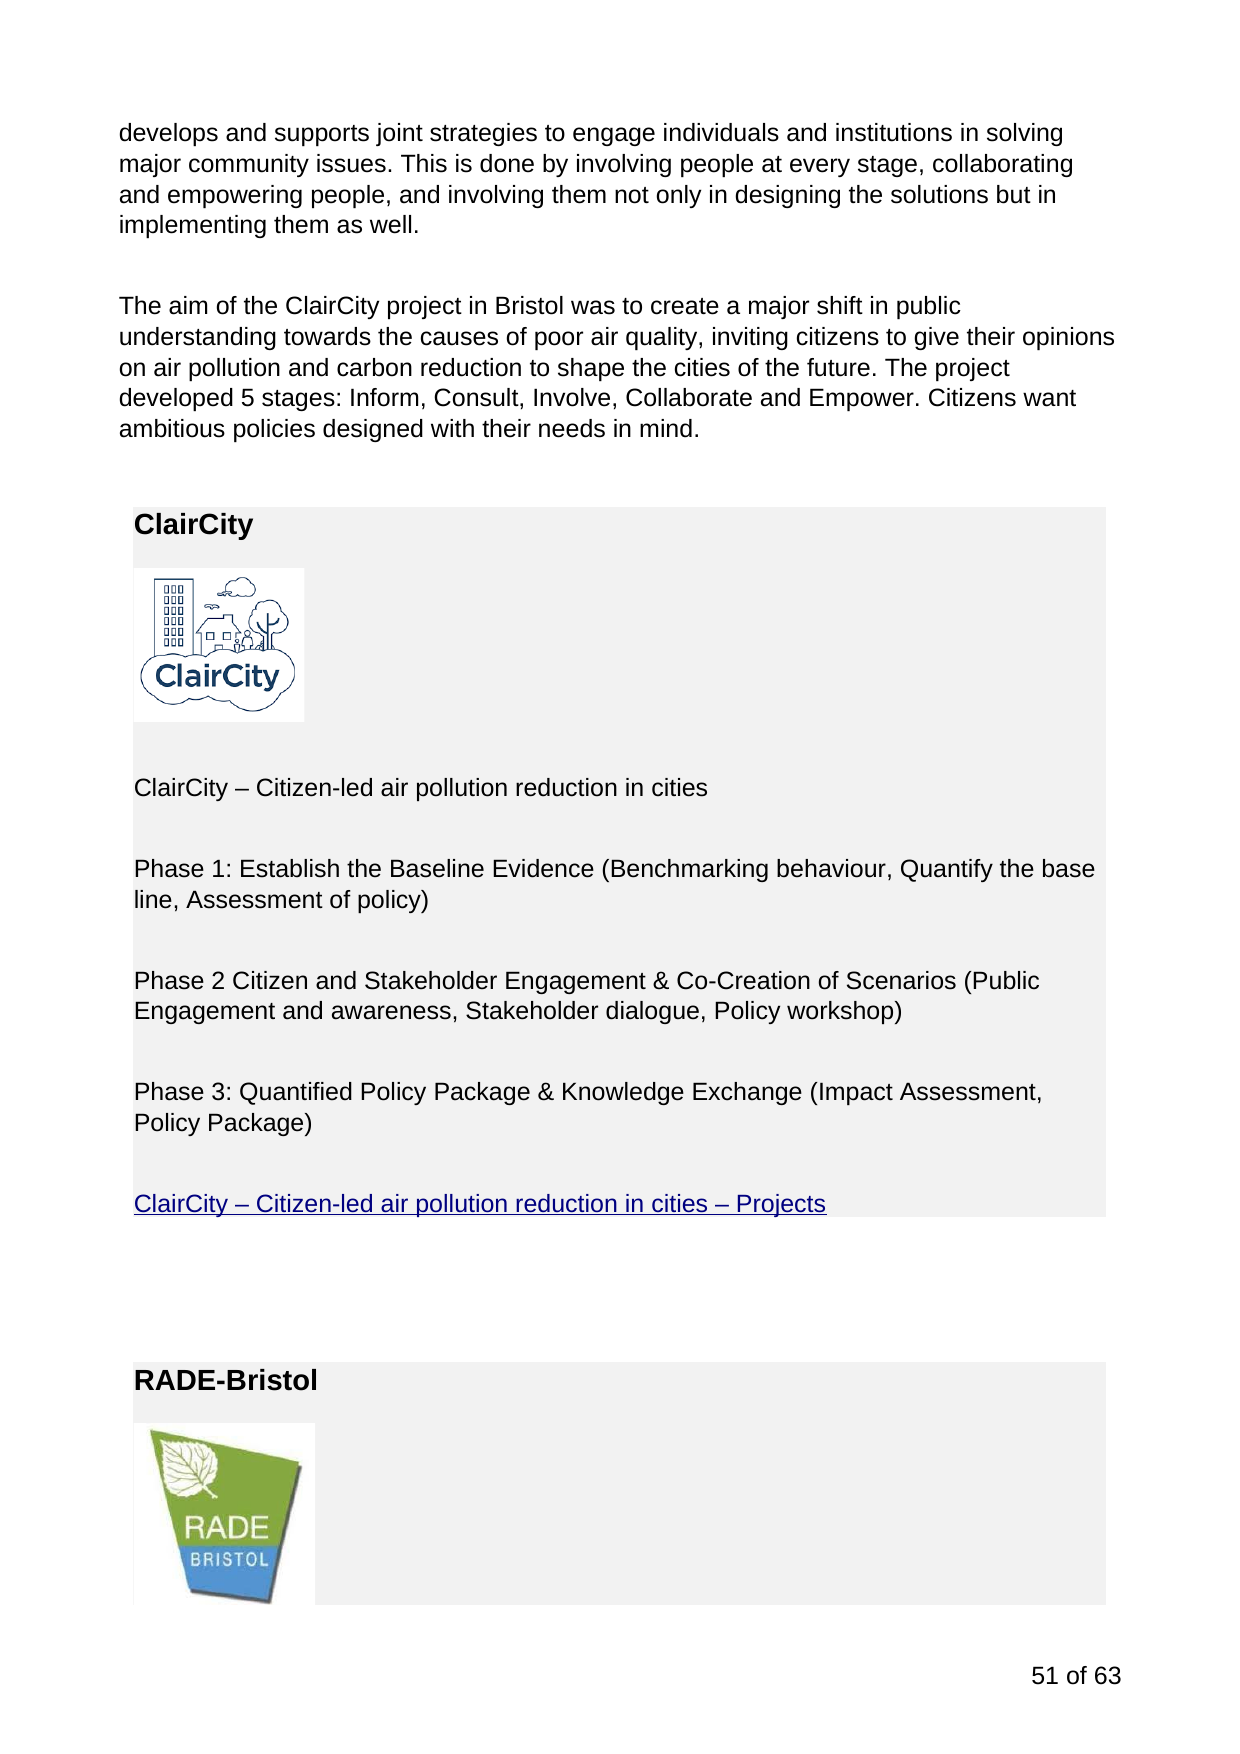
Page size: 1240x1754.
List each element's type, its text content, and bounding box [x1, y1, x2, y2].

text The aim of the ClairCity project in Bristol was to create a major shift in public understanding towards the causes of poor air quality, inviting citizens to give their opinions on air pollution and carbon reduction to shape the cities of the future. The project developed 5 stages: Inform, Consult, Involve, Collaborate and Empower. Citizens want ambitious policies designed with their needs in mind. [118, 291, 1121, 443]
subtitle ClairCity [133, 507, 1106, 541]
text Phase 3: Quantified Policy Package & Knowledge Exchange (Impact Assessment, Policy Package) [133, 1077, 1106, 1137]
text ClairCity – Citizen-led air pollution reduction in cities – Projects [133, 1188, 1106, 1217]
text Phase 2 Citizen and Stakeholder Engagement & Co-Creation of Scenarios (Public Engagement and awareness, Stakeholder dialogue, Policy workshop) [133, 966, 1106, 1025]
text develops and supports joint strategies to engage individuals and institutions in solving major community issues. This is done by involving people at every stage, collaborating and empowering people, and involving them not only in designing the solutions but in implementing them as well. [118, 118, 1121, 239]
subtitle RADE-Bristol [133, 1362, 1106, 1396]
text ClairCity – Citizen-led air pollution reduction in cities [133, 773, 1106, 802]
text Phase 1: Establish the Baseline Evidence (Benchmarking behaviour, Quantify the base line, Assessment of policy) [133, 854, 1106, 914]
